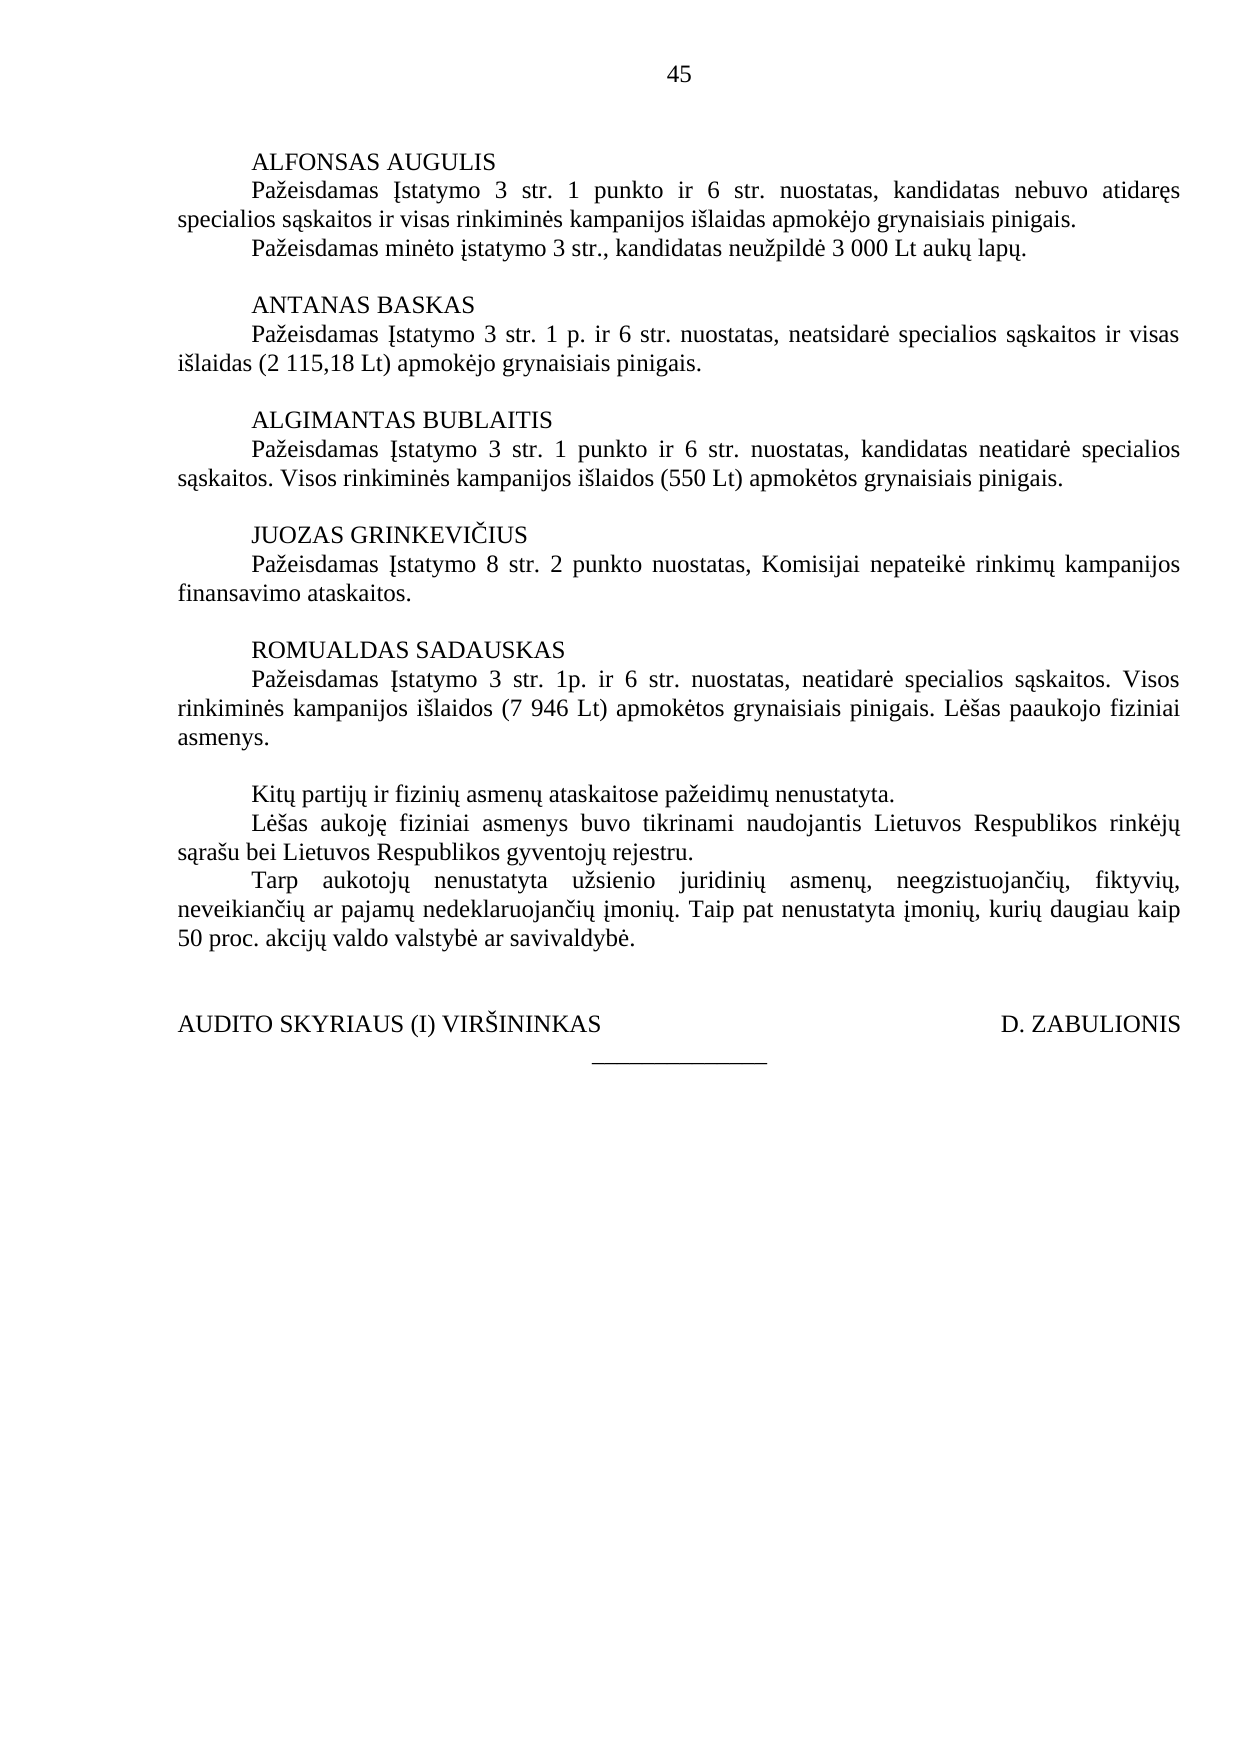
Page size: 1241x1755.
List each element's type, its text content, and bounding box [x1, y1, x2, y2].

text AUDITO SKYRIAUS (I) VIRŠININKAS D. ZABULIONIS [177, 1009, 1181, 1038]
text Pažeisdamas Įstatymo 8 str. 2 punkto nuostatas, Komisijai nepateikė rinkimų kampanijos finansavimo ataskaitos. [177, 549, 1181, 607]
text ALFONSAS AUGULIS [177, 147, 1181, 176]
text ANTANAS BASKAS [177, 291, 1181, 319]
text Tarp aukotojų nenustatyta užsienio juridinių asmenų, neegzistuojančių, fiktyvių, neveikiančių ar pajamų nedeklaruojančių įmonių. Taip pat nenustatyta įmonių, kurių daugiau kaip 50 proc. akcijų valdo valstybė ar savivaldybė. [177, 866, 1181, 952]
text Pažeisdamas Įstatymo 3 str. 1p. ir 6 str. nuostatas, neatidarė specialios sąskaitos. Visos rinkiminės kampanijos išlaidos (7 946 Lt) apmokėtos grynaisiais pinigais. Lėšas paaukojo fiziniai asmenys. [177, 664, 1181, 751]
text ______________ [177, 1038, 1181, 1067]
text Pažeisdamas Įstatymo 3 str. 1 punkto ir 6 str. nuostatas, kandidatas nebuvo atidaręs specialios sąskaitos ir visas rinkiminės kampanijos išlaidas apmokėjo grynaisiais pinigais. [177, 176, 1181, 233]
text Lėšas aukoję fiziniai asmenys buvo tikrinami naudojantis Lietuvos Respublikos rinkėjų sąrašu bei Lietuvos Respublikos gyventojų rejestru. [177, 808, 1181, 866]
text Pažeisdamas minėto įstatymo 3 str., kandidatas neužpildė 3 000 Lt aukų lapų. [177, 233, 1181, 262]
text Kitų partijų ir fizinių asmenų ataskaitose pažeidimų nenustatyta. [177, 779, 1181, 808]
text ROMUALDAS SADAUSKAS [177, 636, 1181, 664]
text ALGIMANTAS BUBLAITIS [177, 406, 1181, 434]
text Pažeisdamas Įstatymo 3 str. 1 punkto ir 6 str. nuostatas, kandidatas neatidarė specialios sąskaitos. Visos rinkiminės kampanijos išlaidos (550 Lt) apmokėtos grynaisiais pinigais. [177, 434, 1181, 492]
text Pažeisdamas Įstatymo 3 str. 1 p. ir 6 str. nuostatas, neatsidarė specialios sąskaitos ir visas išlaidas (2 115,18 Lt) apmokėjo grynaisiais pinigais. [177, 319, 1181, 377]
text JUOZAS GRINKEVIČIUS [177, 521, 1181, 549]
